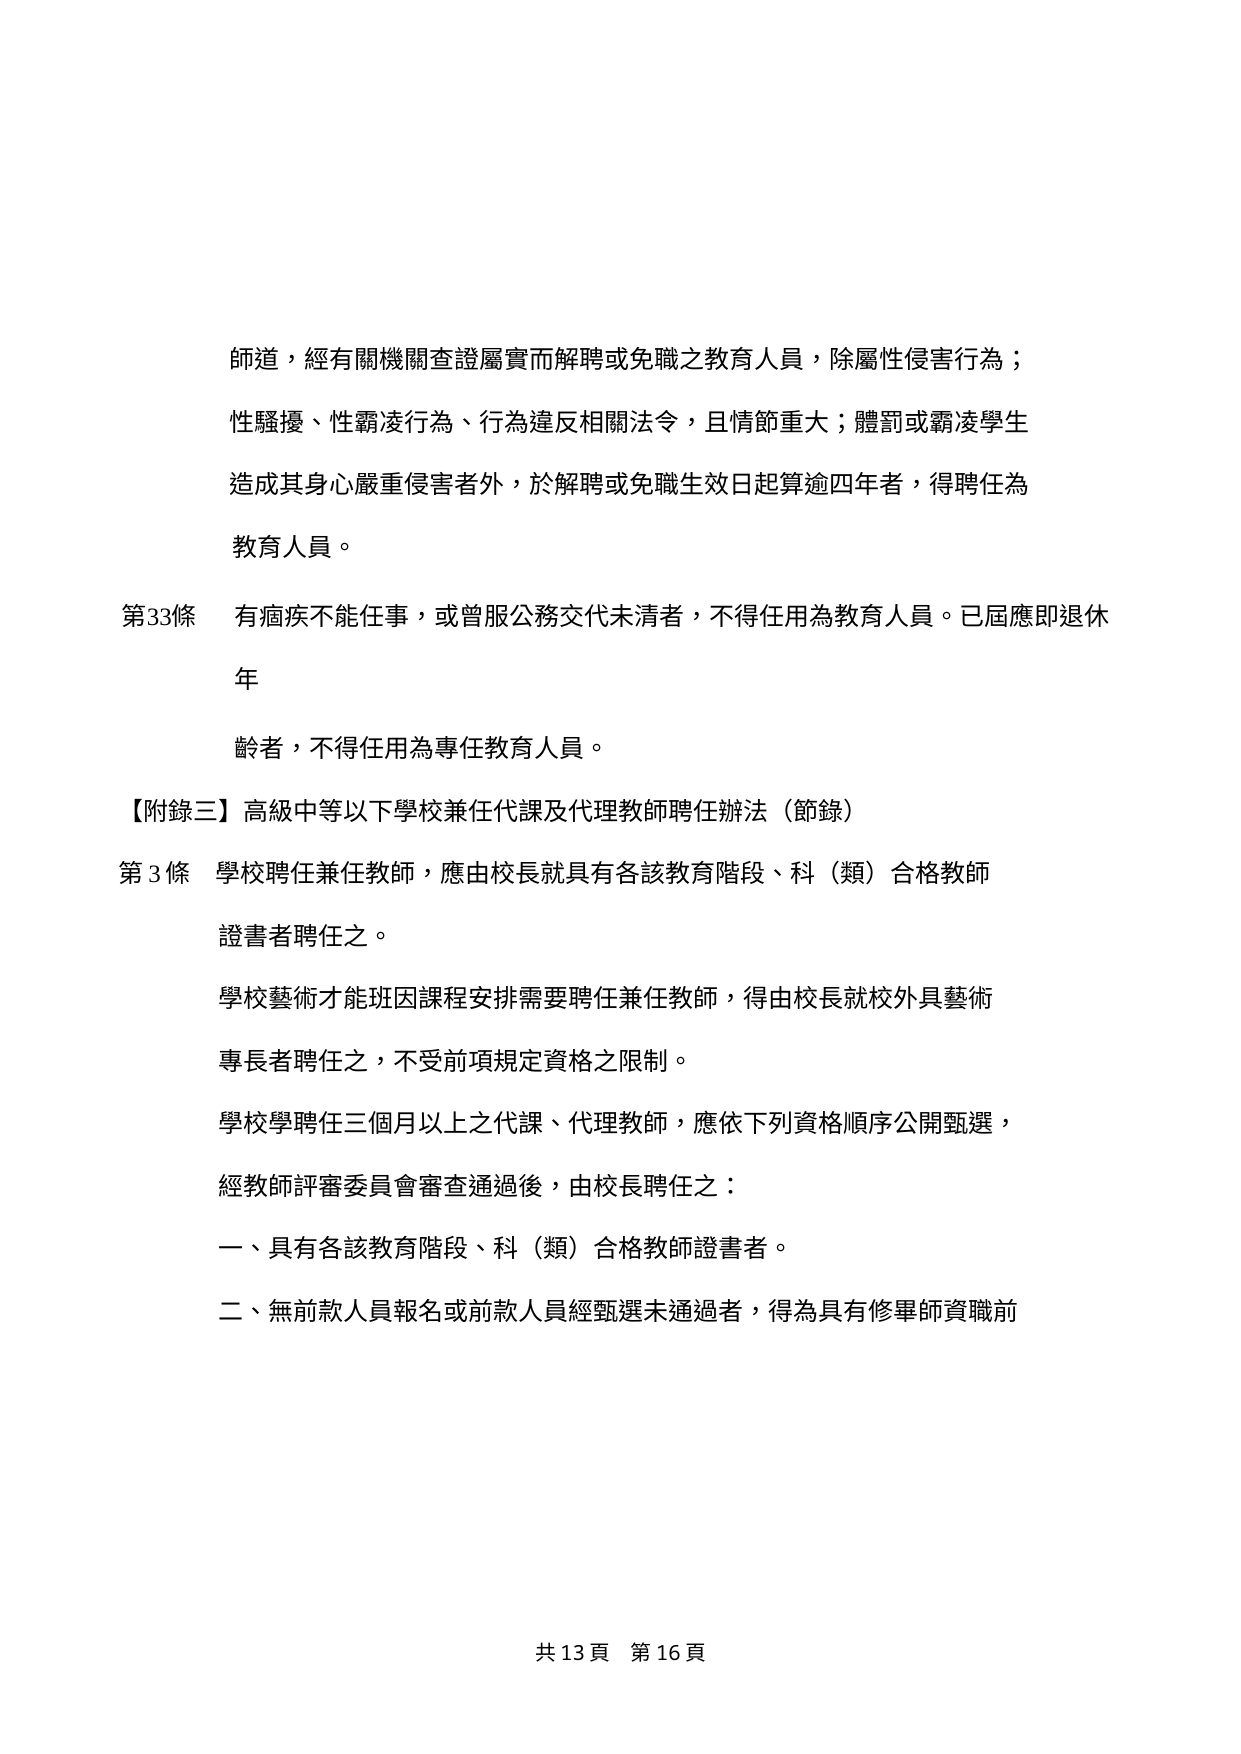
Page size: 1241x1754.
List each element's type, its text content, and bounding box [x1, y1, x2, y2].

text 二、無前款人員報名或前款人員經甄選未通過者，得為具有修畢師資職前 [118, 1267, 1122, 1330]
text 學校學聘任三個月以上之代課、代理教師，應依下列資格順序公開甄選， [118, 1080, 1122, 1142]
text 教育人員。 [231, 504, 1122, 566]
text 經教師評審委員會審查通過後，由校長聘任之： [118, 1142, 1122, 1205]
text 專長者聘任之，不受前項規定資格之限制。 [118, 1017, 1122, 1080]
text 證書者聘任之。 [118, 892, 1122, 955]
list 有痼疾不能任事，或曾服公務交代未清者，不得任用為教育人員。已屆應即退休年 [122, 573, 1122, 698]
text 造成其身心嚴重侵害者外，於解聘或免職生效日起算逾四年者，得聘任為 [118, 441, 1122, 504]
text 學校藝術才能班因課程安排需要聘任兼任教師，得由校長就校外具藝術 [118, 955, 1122, 1017]
text 一、具有各該教育階段、科（類）合格教師證書者。 [118, 1205, 1122, 1267]
text 師道，經有關機關查證屬實而解聘或免職之教育人員，除屬性侵害行為； [118, 316, 1122, 379]
text 第3條 學校聘任兼任教師，應由校長就具有各該教育階段、科（類）合格教師 [118, 830, 1122, 892]
text 性騷擾、性霸凌行為、行為違反相關法令，且情節重大；體罰或霸凌學生 [118, 379, 1122, 441]
text 【附錄三】高級中等以下學校兼任代課及代理教師聘任辦法（節錄） [118, 767, 1122, 830]
text 齡者，不得任用為專任教育人員。 [122, 705, 1122, 767]
